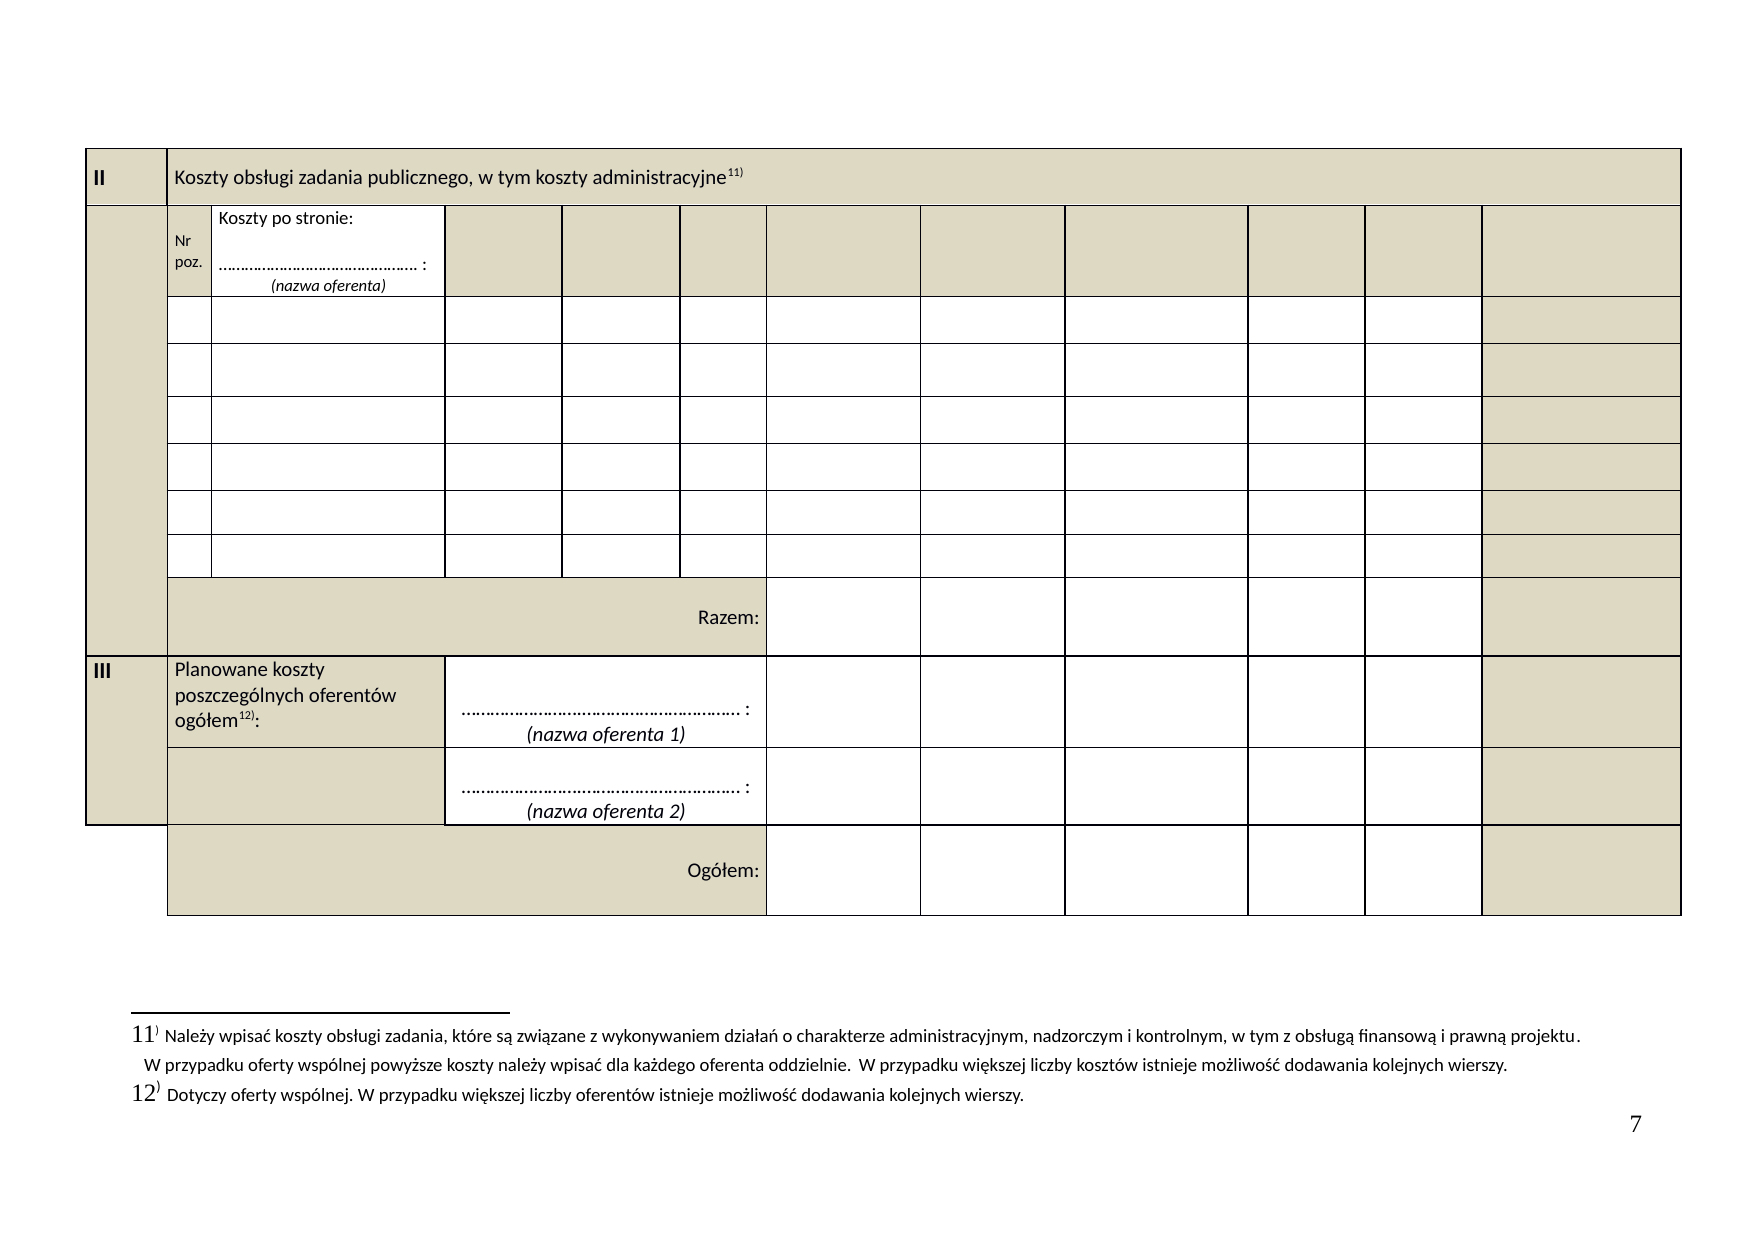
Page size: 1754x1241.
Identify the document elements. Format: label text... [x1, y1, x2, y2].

table_cell [1249, 397, 1364, 443]
table_cell [438, 397, 444, 443]
table_cell [921, 535, 1064, 577]
table_cell [681, 491, 766, 534]
table_cell [1249, 206, 1364, 296]
table_cell [681, 297, 766, 343]
table_cell [1483, 657, 1680, 746]
table_cell [767, 397, 920, 443]
table_cell [1249, 444, 1364, 490]
table_cell [767, 444, 920, 490]
table_cell [563, 444, 679, 490]
table_cell [168, 535, 211, 577]
table_cell [1066, 578, 1247, 655]
table_cell [1066, 344, 1247, 396]
table_cell [87, 206, 167, 655]
table_cell [921, 397, 1064, 443]
table_cell [1249, 491, 1364, 534]
table_cell [1066, 297, 1247, 343]
table_cell [168, 297, 211, 343]
table_cell [921, 748, 1064, 824]
table_cell [767, 206, 920, 296]
table_cell [168, 344, 211, 396]
table_cell Planowane koszty poszczególnych oferentów ogółem): [168, 657, 444, 746]
table_cell [446, 206, 561, 296]
table_cell [1483, 535, 1680, 577]
table_cell [212, 535, 444, 577]
table_cell [921, 657, 1064, 746]
table_cell [1366, 578, 1481, 655]
table_cell [446, 444, 561, 490]
table_cell [1066, 826, 1247, 915]
table_cell [1366, 297, 1481, 343]
table_cell [1066, 535, 1247, 577]
table_cell [681, 444, 766, 490]
table_cell [1066, 397, 1247, 443]
table_cell [681, 535, 766, 577]
table_cell [1249, 826, 1364, 915]
table_cell Nr poz. [168, 206, 211, 296]
table_cell II [87, 149, 166, 204]
table_cell [1483, 344, 1680, 396]
table_cell [767, 578, 920, 655]
table_cell [563, 206, 679, 296]
table_cell [168, 397, 211, 443]
table_cell [563, 344, 679, 396]
table_cell [681, 344, 766, 396]
table_cell [1483, 491, 1680, 534]
table_cell [446, 297, 561, 343]
table_cell Koszty po stronie: ………………………………………. : (nazwa oferenta) [212, 206, 444, 296]
table_cell [921, 344, 1064, 396]
table_cell [921, 826, 1064, 915]
table_cell [767, 297, 920, 343]
table_cell [1366, 344, 1481, 396]
table_cell [1249, 578, 1364, 655]
table_cell [1483, 297, 1680, 343]
table_cell [212, 444, 219, 490]
table_cell [1249, 657, 1364, 746]
table_cell [446, 397, 561, 443]
table_cell [767, 535, 920, 577]
table_cell [1249, 748, 1364, 824]
table_cell [1249, 344, 1364, 396]
table_cell [921, 444, 1064, 490]
table_cell [438, 444, 444, 490]
table_cell [563, 491, 679, 534]
table_cell [921, 491, 1064, 534]
table_cell [168, 748, 444, 824]
table_cell [767, 657, 920, 746]
table_cell [168, 491, 211, 534]
table_cell [767, 491, 920, 534]
table_cell [446, 535, 561, 577]
table_cell [921, 578, 1064, 655]
table_cell [1249, 297, 1364, 343]
table_cell …………………….…………………………… : (nazwa oferenta 1) [446, 657, 766, 746]
table_cell [212, 491, 444, 534]
table_cell [1066, 748, 1247, 824]
table_cell [168, 444, 211, 490]
table_cell [1366, 444, 1481, 490]
table_cell [1366, 657, 1481, 746]
table_cell [1483, 206, 1680, 296]
table_cell [1249, 535, 1364, 577]
table_cell [681, 206, 766, 296]
table_cell [1066, 444, 1247, 490]
table_cell [1366, 748, 1481, 824]
table_cell [1066, 491, 1247, 534]
table_cell [1366, 491, 1481, 534]
table_cell [212, 397, 219, 443]
table_cell [212, 297, 219, 343]
table_cell [446, 344, 561, 396]
table_cell Razem: [168, 578, 766, 655]
table_cell [921, 206, 1064, 296]
table_cell [212, 344, 444, 396]
table_cell [681, 397, 766, 443]
table_cell …………………….…………………………… : (nazwa oferenta 2) [446, 748, 766, 824]
table_cell [1483, 444, 1680, 490]
table_cell [1366, 206, 1481, 296]
table_cell [1366, 535, 1481, 577]
table_cell Ogółem: [168, 825, 766, 915]
table_cell III [87, 657, 167, 824]
table_cell [1366, 397, 1481, 443]
table_cell [1483, 748, 1680, 824]
table_cell [563, 535, 679, 577]
table_cell [921, 297, 1064, 343]
table_cell [1066, 657, 1247, 746]
table_cell [767, 344, 920, 396]
table_cell [438, 297, 444, 343]
table_cell [563, 297, 679, 343]
table_cell [767, 748, 920, 824]
table_cell [446, 491, 561, 534]
table_cell [1483, 578, 1680, 655]
table_cell [1483, 397, 1680, 443]
table_cell Koszty obsługi zadania publicznego, w tym koszty administracyjne) [168, 149, 1680, 204]
table_cell [563, 397, 679, 443]
table_cell [1483, 826, 1680, 915]
table_cell [1366, 826, 1481, 915]
table_cell [1066, 206, 1247, 296]
table_cell [767, 826, 920, 915]
